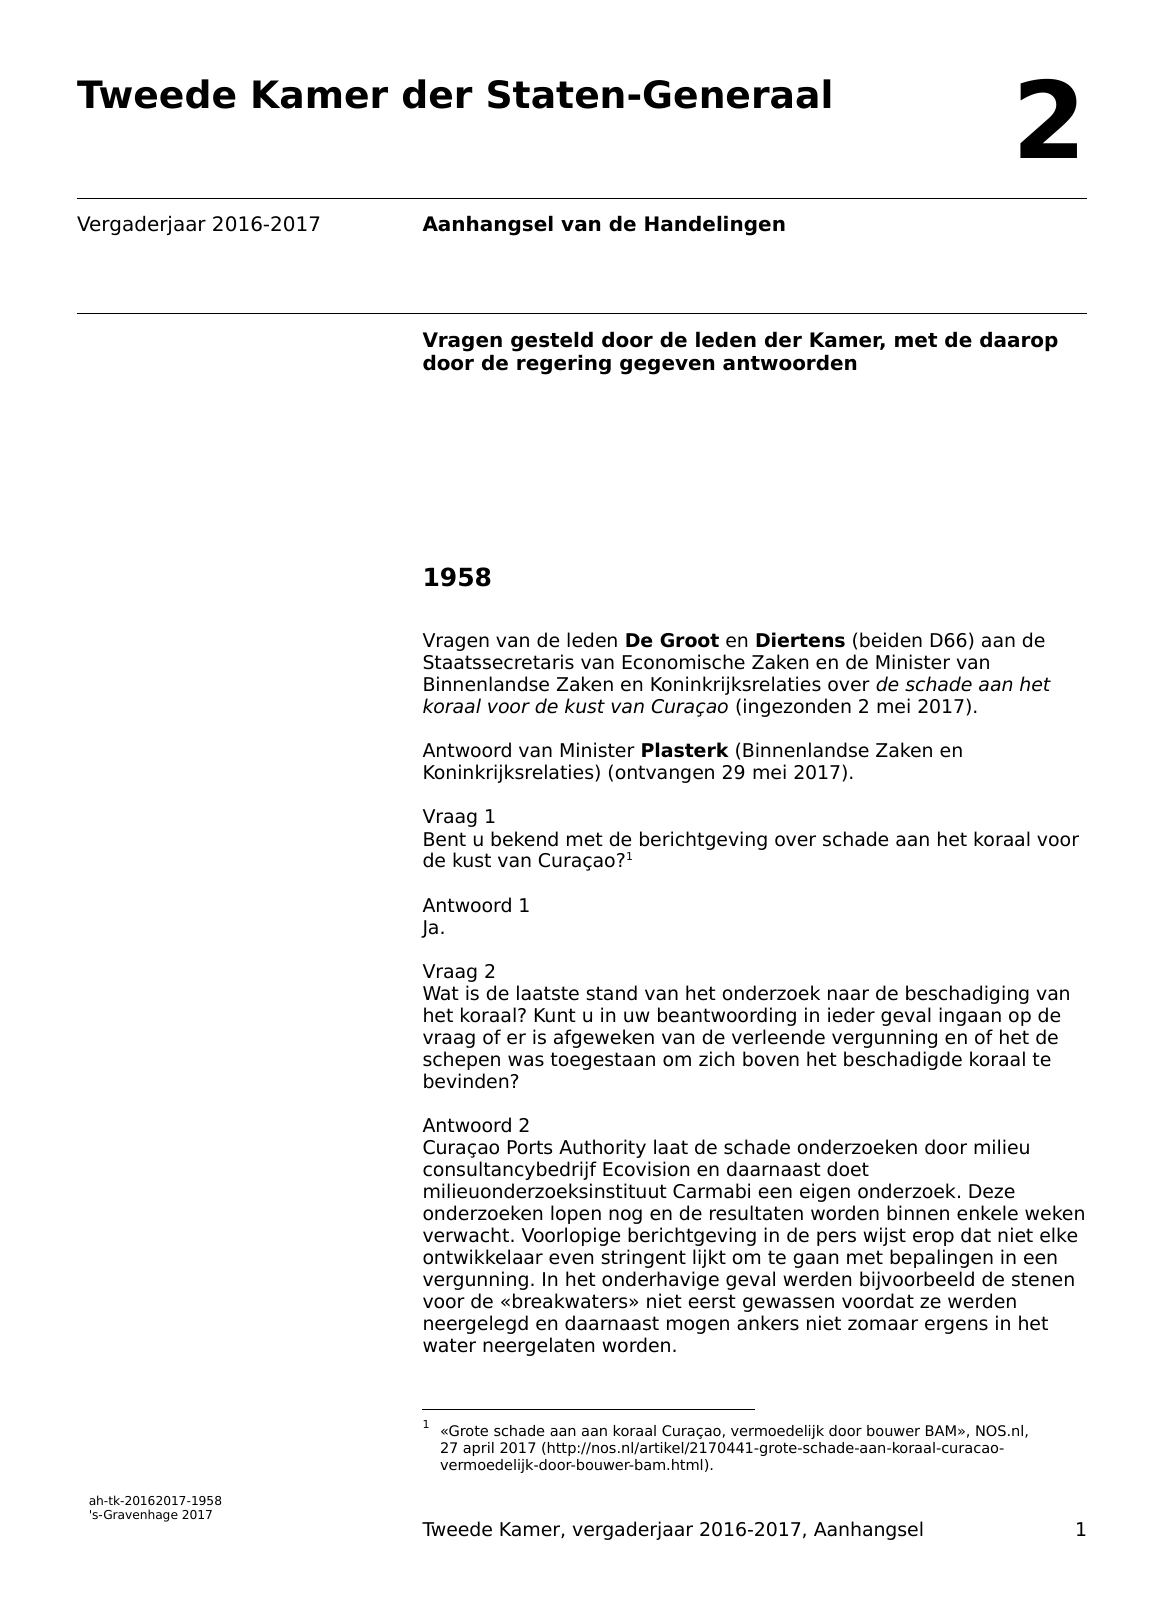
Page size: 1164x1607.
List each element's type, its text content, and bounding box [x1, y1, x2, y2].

text Wat is de laatste stand van het onderzoek naar de beschadiging van het koraal? Kunt u in uw beantwoording in ieder geval ingaan op de vraag of er is afgeweken van de verleende vergunning en of het de schepen was toegestaan om zich boven het beschadigde koraal te bevinden? [422, 983, 1087, 1093]
table_cell Vragen gesteld door de leden der Kamer, met de daarop door de regering gegeven antwoorden [422, 314, 1087, 375]
text 's-Gravenhage 2017 [88, 1508, 323, 1522]
table_header Tweede Kamer der Staten-Generaal [77, 59, 886, 198]
text 1958 [422, 563, 1087, 592]
table_cell Aanhangsel van de Handelingen [422, 199, 1087, 313]
text Ja. [422, 917, 1087, 938]
text Bent u bekend met de berichtgeving over schade aan het koraal voor de kust van Curaçao? [422, 828, 1087, 872]
text Vragen van de leden De Groot en Diertens (beiden D66) aan de Staatssecretaris van Economische Zaken en de Minister van Binnenlandse Zaken en Koninkrijksrelaties over de schade aan het koraal voor de kust van Curaçao (ingezonden 2 mei 2017). [422, 630, 1087, 718]
text Curaçao Ports Authority laat de schade onderzoeken door milieu consultancybedrijf Ecovision en daarnaast doet milieuonderzoeksinstituut Carmabi een eigen onderzoek. Deze onderzoeken lopen nog en de resultaten worden binnen enkele weken verwacht. Voorlopige berichtgeving in de pers wijst erop dat niet elke ontwikkelaar even stringent lijkt om te gaan met bepalingen in een vergunning. In het onderhavige geval werden bijvoorbeeld de stenen voor de «breakwaters» niet eerst gewassen voordat ze werden neergelegd en daarnaast mogen ankers niet zomaar ergens in het water neergelaten worden. [422, 1137, 1087, 1357]
text Antwoord van Minister Plasterk (Binnenlandse Zaken en Koninkrijksrelaties) (ontvangen 29 mei 2017). [422, 740, 1087, 784]
table_cell Vergaderjaar 2016-2017 [77, 199, 422, 313]
text Antwoord 2 [422, 1115, 1087, 1137]
text Vraag 2 [422, 961, 1087, 983]
table_cell [77, 314, 422, 375]
table_header 2 [886, 59, 1087, 198]
text «Grote schade aan aan koraal Curaçao, vermoedelijk door bouwer BAM», NOS.nl, 27 april 2017 (http://nos.nl/artikel/2170441-grote-schade-aan-koraal-curacao-vermoedelijk-door-bouwer-bam.html). [422, 1418, 1087, 1474]
text ah-tk-20162017-1958 [88, 1494, 323, 1508]
text Vraag 1 [422, 806, 1087, 828]
text Antwoord 1 [422, 894, 1087, 917]
